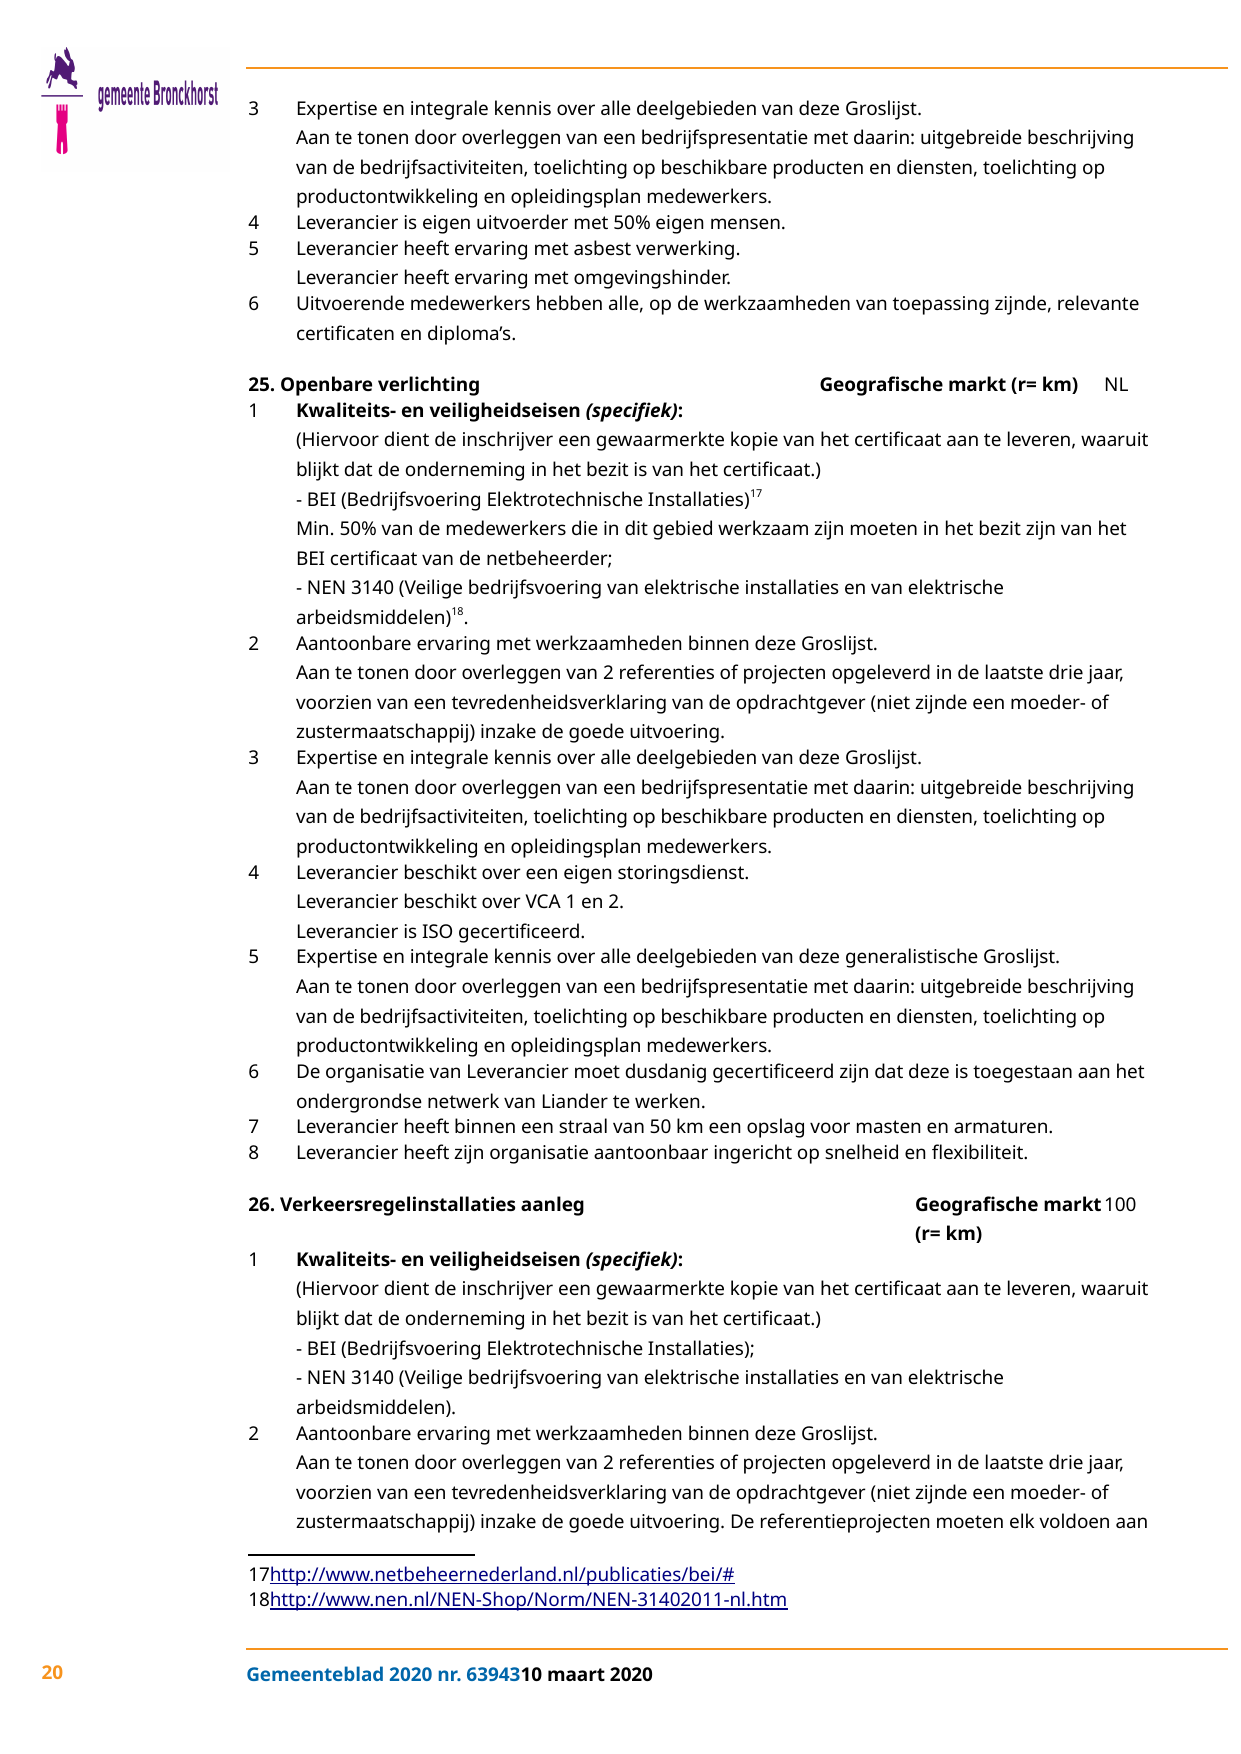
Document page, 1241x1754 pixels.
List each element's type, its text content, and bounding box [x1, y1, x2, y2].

table_cell Leverancier heeft binnen een straal van 50 km een opslag voor masten en armaturen. [296, 1114, 1152, 1139]
table_cell 2 [248, 630, 296, 744]
table_cell Expertise en integrale kennis over alle deelgebieden van deze Groslijst. Aan te tonen door overleggen van een bedrijfspresentatie met daarin: uitgebreide beschrijving van de bedrijfsactiviteiten, toelichting op beschikbare producten en diensten, toelichting op productontwikkeling en opleidingsplan medewerkers. [296, 744, 1152, 859]
picture [41, 47, 231, 172]
table_cell Leverancier is eigen uitvoerder met 50% eigen mensen. [296, 209, 1152, 235]
table_cell [248, 1165, 296, 1191]
table_cell [296, 346, 1152, 371]
table_cell 100 [1104, 1191, 1152, 1246]
table_cell [296, 1165, 1152, 1191]
table_cell 5 [248, 235, 296, 290]
table_cell Geografische markt (r= km) [819, 371, 1104, 397]
table_cell 6 [248, 1058, 296, 1113]
table_cell Uitvoerende medewerkers hebben alle, op de werkzaamheden van toepassing zijnde, relevante certificaten en diploma’s. [296, 290, 1152, 346]
table_cell Kwaliteits- en veiligheidseisen (specifiek): (Hiervoor dient de inschrijver een gewaarmerkte kopie van het certificaat aan te leveren, waaruit blijkt dat de onderneming in het bezit is van het certificaat.) - BEI (Bedrijfsvoering Elektrotechnische Installaties) Min. 50% van de medewerkers die in dit gebied werkzaam zijn moeten in het bezit zijn van het BEI certificaat van de netbeheerder; - NEN 3140 (Veilige bedrijfsvoering van elektrische installaties en van elektrische arbeidsmiddelen). [296, 397, 1152, 630]
table_cell 1 [248, 1246, 296, 1420]
table_cell 26. Verkeersregelinstallaties aanleg [248, 1191, 915, 1246]
table_cell Expertise en integrale kennis over alle deelgebieden van deze Groslijst. Aan te tonen door overleggen van een bedrijfspresentatie met daarin: uitgebreide beschrijving van de bedrijfsactiviteiten, toelichting op beschikbare producten en diensten, toelichting op productontwikkeling en opleidingsplan medewerkers. [296, 95, 1152, 209]
table_cell Expertise en integrale kennis over alle deelgebieden van deze generalistische Groslijst. Aan te tonen door overleggen van een bedrijfspresentatie met daarin: uitgebreide beschrijving van de bedrijfsactiviteiten, toelichting op beschikbare producten en diensten, toelichting op productontwikkeling en opleidingsplan medewerkers. [296, 944, 1152, 1058]
table_cell 2 [248, 1420, 296, 1534]
table_cell Leverancier beschikt over een eigen storingsdienst. Leverancier beschikt over VCA 1 en 2. Leverancier is ISO gecertificeerd. [296, 859, 1152, 944]
table_cell Aantoonbare ervaring met werkzaamheden binnen deze Groslijst. Aan te tonen door overleggen van 2 referenties of projecten opgeleverd in de laatste drie jaar, voorzien van een tevredenheidsverklaring van de opdrachtgever (niet zijnde een moeder- of zustermaatschappij) inzake de goede uitvoering. De referentieprojecten moeten elk voldoen aan [296, 1420, 1152, 1534]
table_cell Kwaliteits- en veiligheidseisen (specifiek): (Hiervoor dient de inschrijver een gewaarmerkte kopie van het certificaat aan te leveren, waaruit blijkt dat de onderneming in het bezit is van het certificaat.) - BEI (Bedrijfsvoering Elektrotechnische Installaties); - NEN 3140 (Veilige bedrijfsvoering van elektrische installaties en van elektrische arbeidsmiddelen). [296, 1246, 1152, 1420]
table_cell 7 [248, 1114, 296, 1139]
table_cell 6 [248, 290, 296, 346]
table_cell 3 [248, 95, 296, 209]
table_cell NL [1104, 371, 1152, 397]
table_cell Leverancier heeft zijn organisatie aantoonbaar ingericht op snelheid en flexibiliteit. [296, 1139, 1152, 1165]
table_cell 5 [248, 944, 296, 1058]
table_cell Aantoonbare ervaring met werkzaamheden binnen deze Groslijst. Aan te tonen door overleggen van 2 referenties of projecten opgeleverd in de laatste drie jaar, voorzien van een tevredenheidsverklaring van de opdrachtgever (niet zijnde een moeder- of zustermaatschappij) inzake de goede uitvoering. [296, 630, 1152, 744]
table_cell 4 [248, 859, 296, 944]
table_cell 8 [248, 1139, 296, 1165]
table_cell De organisatie van Leverancier moet dusdanig gecertificeerd zijn dat deze is toegestaan aan het ondergrondse netwerk van Liander te werken. [296, 1058, 1152, 1113]
table_cell Geografische markt (r= km) [915, 1191, 1104, 1246]
table_cell 4 [248, 209, 296, 235]
table_cell Leverancier heeft ervaring met asbest verwerking. Leverancier heeft ervaring met omgevingshinder. [296, 235, 1152, 290]
table_cell 1 [248, 397, 296, 630]
table_cell [248, 346, 296, 371]
table_cell 3 [248, 744, 296, 859]
table_cell 25. Openbare verlichting [248, 371, 819, 397]
